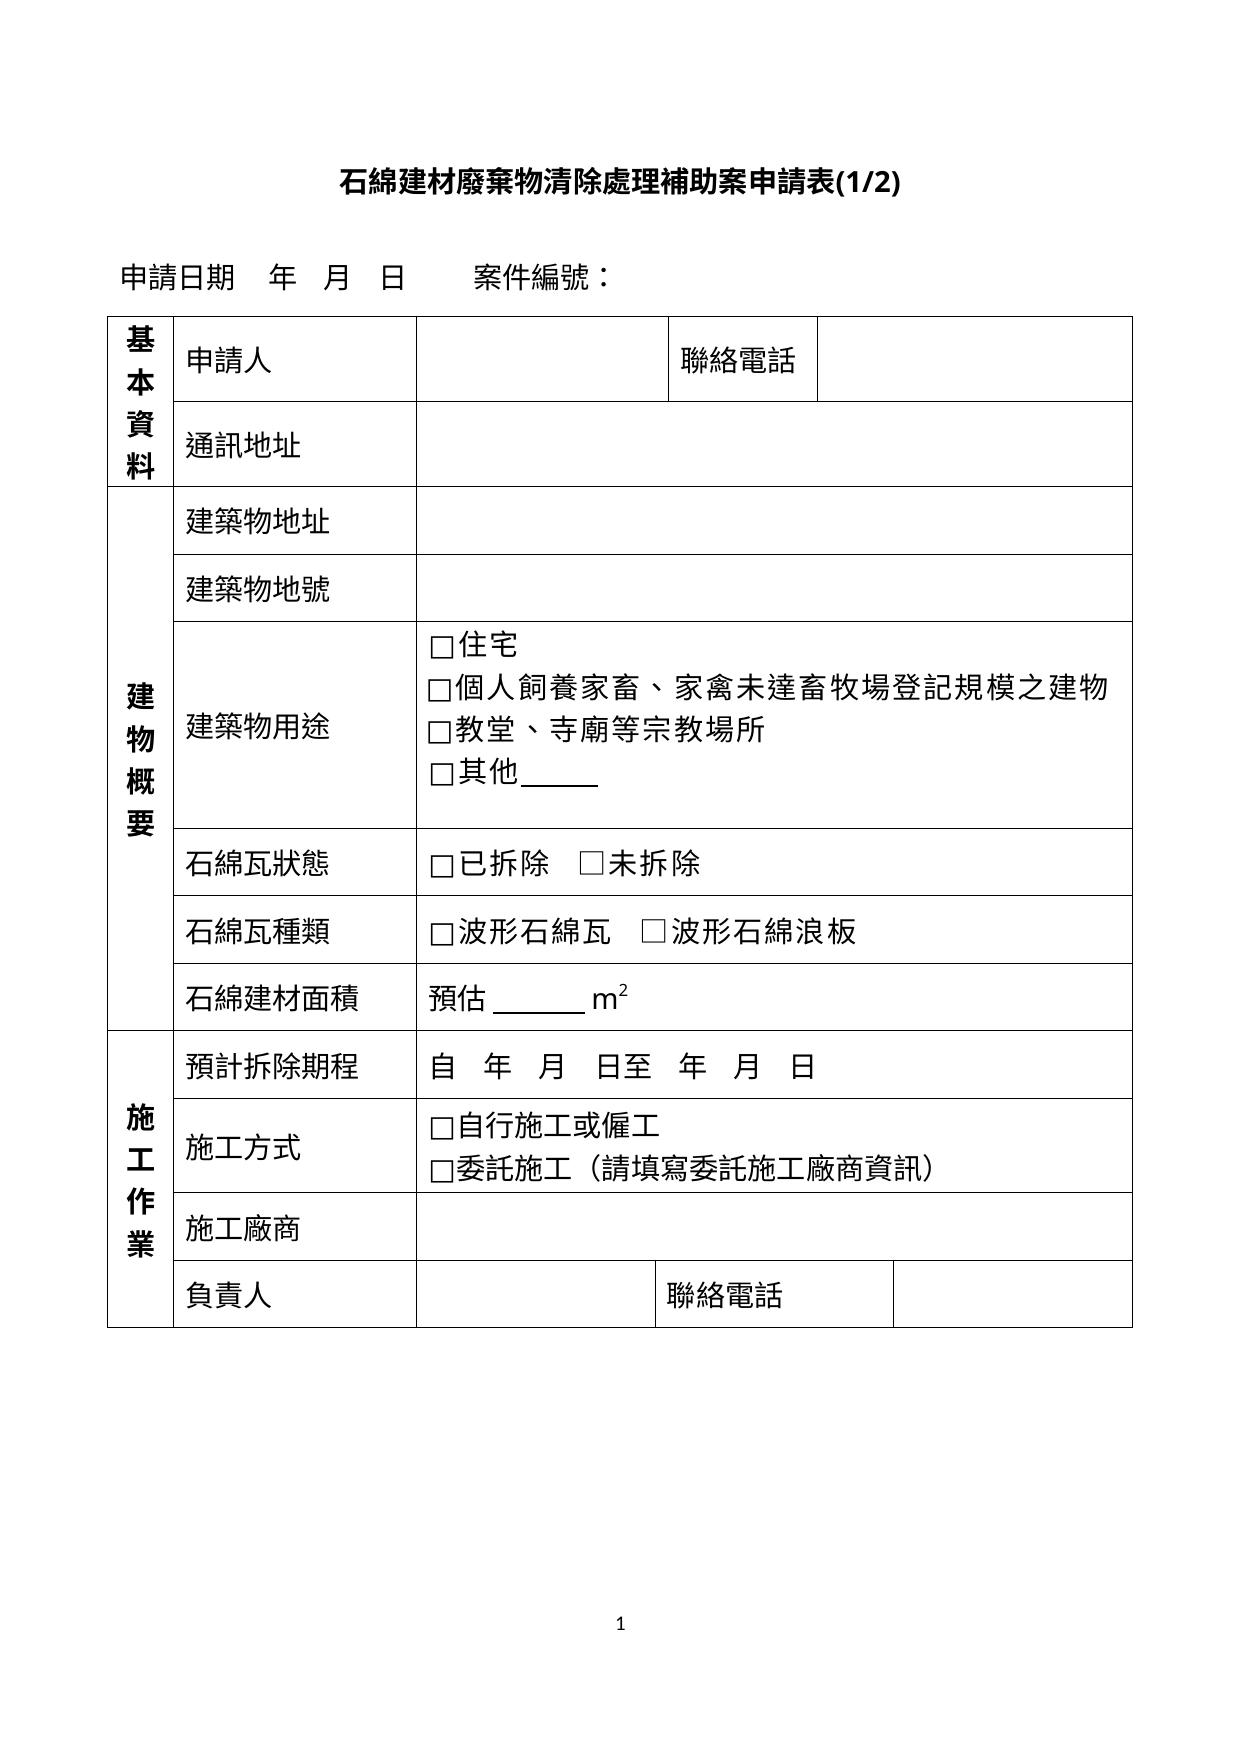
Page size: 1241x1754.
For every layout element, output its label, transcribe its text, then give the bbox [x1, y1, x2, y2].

table_cell 施工廠商 [174, 1193, 416, 1259]
table_cell 施工作業 [108, 1031, 173, 1327]
table_cell 施工方式 [174, 1099, 416, 1192]
table_header 申請日期 年 月 日 案件編號： [108, 255, 1132, 316]
table_cell □波形石綿瓦 □波形石綿浪板 [417, 896, 1132, 963]
table_cell 聯絡電話 [656, 1261, 893, 1327]
table_cell [417, 402, 1132, 486]
table_cell 建物概要 [108, 487, 173, 1030]
table_cell [417, 487, 1132, 553]
table_cell □住宅 □個人飼養家畜、家禽未達畜牧場登記規模之建物 □教堂、寺廟等宗教場所 □其他 [417, 622, 1132, 828]
table_cell 石綿瓦狀態 [174, 829, 416, 895]
table_cell 建築物地址 [174, 487, 416, 553]
table_cell [894, 1261, 1132, 1327]
table_cell [417, 317, 668, 401]
table_cell 負責人 [174, 1261, 416, 1327]
table_cell [417, 1261, 655, 1327]
table_cell [417, 1193, 1132, 1259]
table_cell 石綿瓦種類 [174, 896, 416, 963]
table_cell 自 年 月 日至 年 月 日 [417, 1031, 1132, 1097]
table_cell □自行施工或僱工 □委託施工（請填寫委託施工廠商資訊） [417, 1099, 1132, 1192]
table_cell 預估 m2 [417, 964, 1132, 1030]
table_cell [818, 317, 1132, 401]
table_cell 建築物用途 [174, 622, 416, 828]
table_cell 聯絡電話 [669, 317, 817, 401]
table_cell 申請人 [174, 317, 416, 401]
table_cell 基本資料 [108, 317, 173, 486]
table_cell 預計拆除期程 [174, 1031, 416, 1097]
table_cell □已拆除 □未拆除 [417, 829, 1132, 895]
text 石綿建材廢棄物清除處理補助案申請表(1/2) [118, 142, 1122, 217]
table_cell 石綿建材面積 [174, 964, 416, 1030]
table_cell 建築物地號 [174, 555, 416, 621]
table_cell 通訊地址 [174, 402, 416, 486]
table_cell [417, 555, 1132, 621]
